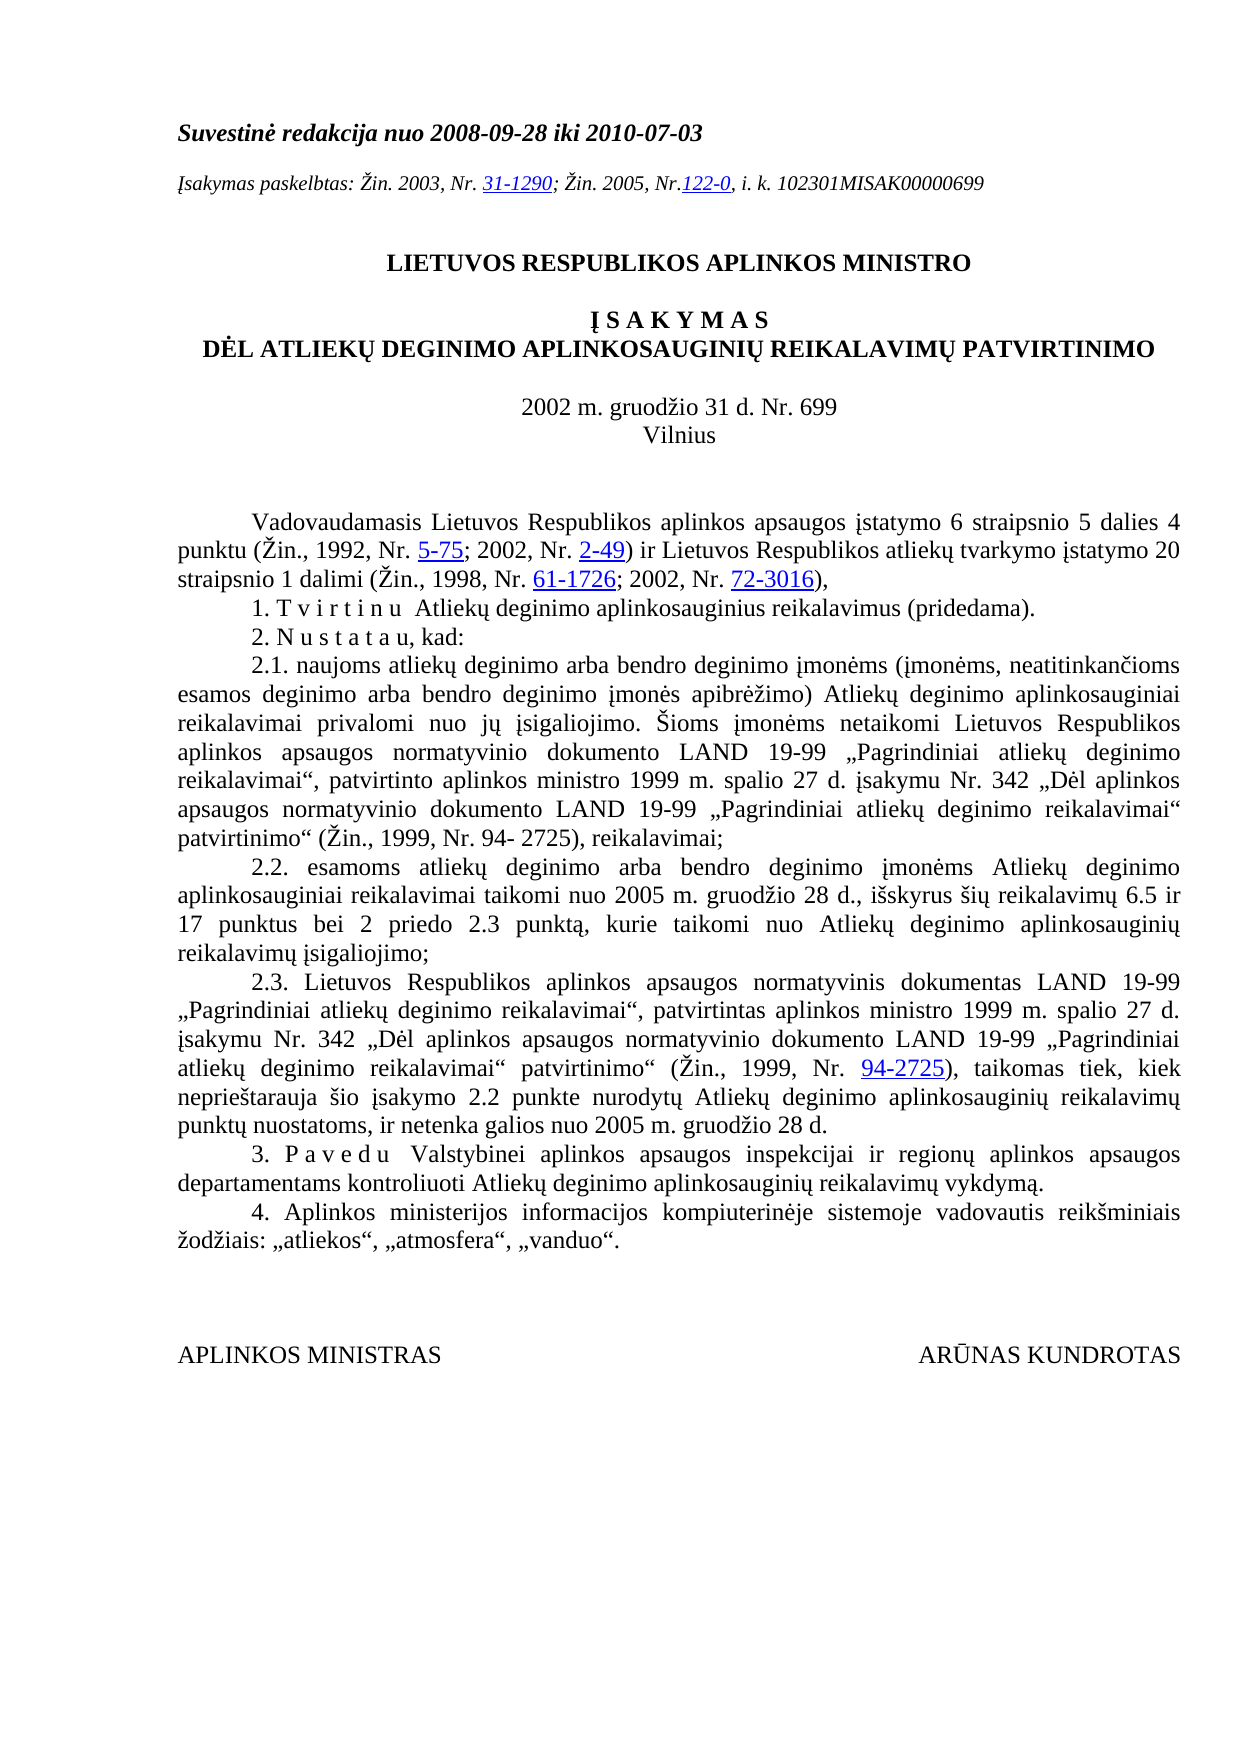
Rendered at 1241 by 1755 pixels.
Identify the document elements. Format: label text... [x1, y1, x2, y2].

text DĖL ATLIEKŲ DEGINIMO APLINKOSAUGINIŲ REIKALAVIMŲ PATVIRTINIMO [177, 334, 1181, 363]
text 2.1. naujoms atliekų deginimo arba bendro deginimo įmonėms (įmonėms, neatitinkančioms esamos deginimo arba bendro deginimo įmonės apibrėžimo) Atliekų deginimo aplinkosauginiai reikalavimai privalomi nuo jų įsigaliojimo. Šioms įmonėms netaikomi Lietuvos Respublikos aplinkos apsaugos normatyvinio dokumento LAND 19-99 „Pagrindiniai atliekų deginimo reikalavimai“, patvirtinto aplinkos ministro 1999 m. spalio 27 d. įsakymu Nr. 342 „Dėl aplinkos apsaugos normatyvinio dokumento LAND 19-99 „Pagrindiniai atliekų deginimo reikalavimai“ patvirtinimo“ (Žin., 1999, Nr. 94- 2725), reikalavimai; [177, 650, 1181, 852]
text 2.3. Lietuvos Respublikos aplinkos apsaugos normatyvinis dokumentas LAND 19-99 „Pagrindiniai atliekų deginimo reikalavimai“, patvirtintas aplinkos ministro 1999 m. spalio 27 d. įsakymu Nr. 342 „Dėl aplinkos apsaugos normatyvinio dokumento LAND 19-99 „Pagrindiniai atliekų deginimo reikalavimai“ patvirtinimo“ (Žin., 1999, Nr. 94-2725), taikomas tiek, kiek neprieštarauja šio įsakymo 2.2 punkte nurodytų Atliekų deginimo aplinkosauginių reikalavimų punktų nuostatoms, ir netenka galios nuo 2005 m. gruodžio 28 d. [177, 967, 1181, 1139]
text Į S A K Y M A S [177, 305, 1181, 334]
text 3. Pavedu Valstybinei aplinkos apsaugos inspekcijai ir regionų aplinkos apsaugos departamentams kontroliuoti Atliekų deginimo aplinkosauginių reikalavimų vykdymą. [177, 1139, 1181, 1197]
text APLINKOS MINISTRAS ARŪNAS KUNDROTAS [177, 1340, 1181, 1369]
text Įsakymas paskelbtas: Žin. 2003, Nr. 31-1290; Žin. 2005, Nr.122-0, i. k. 102301MISAK00000699 [177, 171, 1181, 195]
text 1. Tvirtinu Atliekų deginimo aplinkosauginius reikalavimus (pridedama). [177, 593, 1181, 622]
text Vadovaudamasis Lietuvos Respublikos aplinkos apsaugos įstatymo 6 straipsnio 5 dalies 4 punktu (Žin., 1992, Nr. 5-75; 2002, Nr. 2-49) ir Lietuvos Respublikos atliekų tvarkymo įstatymo 20 straipsnio 1 dalimi (Žin., 1998, Nr. 61-1726; 2002, Nr. 72-3016), [177, 507, 1181, 593]
text Vilnius [177, 420, 1181, 449]
text 4. Aplinkos ministerijos informacijos kompiuterinėje sistemoje vadovautis reikšminiais žodžiais: „atliekos“, „atmosfera“, „vanduo“. [177, 1197, 1181, 1254]
text 2. Nustatau, kad: [177, 622, 1181, 650]
text 2002 m. gruodžio 31 d. Nr. 699 [177, 392, 1181, 420]
text Suvestinė redakcija nuo 2008-09-28 iki 2010-07-03 [177, 118, 1181, 147]
text LIETUVOS RESPUBLIKOS APLINKOS MINISTRO [177, 248, 1181, 277]
text 2.2. esamoms atliekų deginimo arba bendro deginimo įmonėms Atliekų deginimo aplinkosauginiai reikalavimai taikomi nuo 2005 m. gruodžio 28 d., išskyrus šių reikalavimų 6.5 ir 17 punktus bei 2 priedo 2.3 punktą, kurie taikomi nuo Atliekų deginimo aplinkosauginių reikalavimų įsigaliojimo; [177, 852, 1181, 967]
